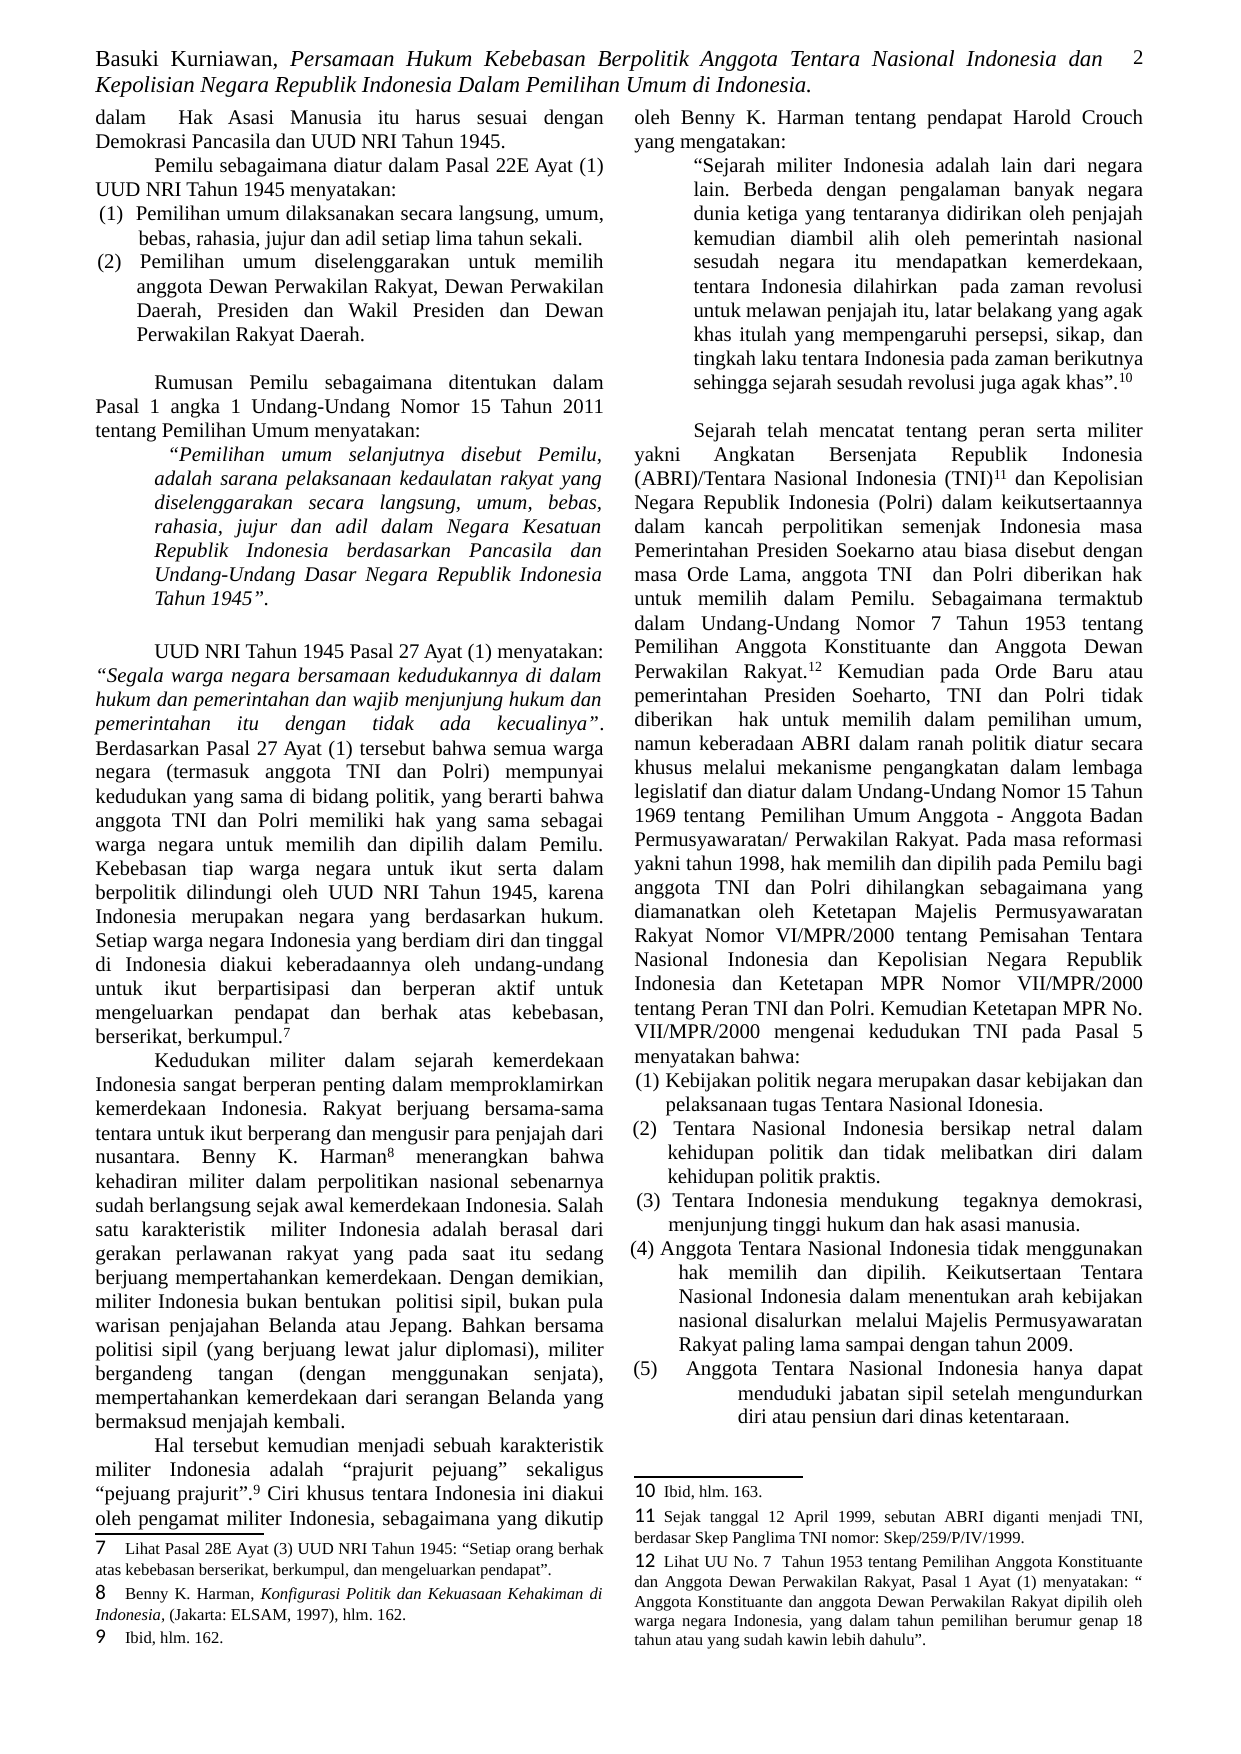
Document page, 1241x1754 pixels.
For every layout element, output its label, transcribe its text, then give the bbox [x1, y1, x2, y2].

text Lihat Pasal 28E Ayat (3) UUD NRI Tahun 1945: “Setiap orang berhak atas kebebasan berserikat, berkumpul, dan mengeluarkan pendapat”. [95, 1534, 604, 1579]
text (5) Anggota Tentara Nasional Indonesia hanya dapat menduduki jabatan sipil setelah mengundurkan diri atau pensiun dari dinas ketentaraan. [633, 1356, 1143, 1428]
text Pemilu sebagaimana diatur dalam Pasal 22E Ayat (1) UUD NRI Tahun 1945 menyatakan: [95, 153, 604, 201]
text (2) Pemilihan umum diselenggarakan untuk memilih anggota Dewan Perwakilan Rakyat, Dewan Perwakilan Daerah, Presiden dan Wakil Presiden dan Dewan Perwakilan Rakyat Daerah. [97, 249, 604, 346]
text (1) Pemilihan umum dilaksanakan secara langsung, umum, bebas, rahasia, jujur dan adil setiap lima tahun sekali. [99, 201, 604, 249]
text Ibid, hlm. 162. [95, 1623, 604, 1649]
text “Pemilihan umum selanjutnya disebut Pemilu, adalah sarana pelaksanaan kedaulatan rakyat yang diselenggarakan secara langsung, umum, bebas, rahasia, jujur dan adil dalam Negara Kesatuan Republik Indonesia berdasarkan Pancasila dan Undang-Undang Dasar Negara Republik Indonesia Tahun 1945”. [151, 442, 604, 610]
list “Sejarah militer Indonesia adalah lain dari negara lain. Berbeda dengan pengalaman banyak negara dunia ketiga yang tentaranya didirikan oleh penjajah kemudian diambil alih oleh pemerintah nasional sesudah negara itu mendapatkan kemerdekaan, tentara Indonesia dilahirkan pada zaman revolusi untuk melawan penjajah itu, latar belakang yang agak khas itulah yang mempengaruhi persepsi, sikap, dan tingkah laku tentara Indonesia pada zaman berikutnya sehingga sejarah sesudah revolusi juga agak khas”. [693, 153, 1143, 394]
text Ibid, hlm. 163. [634, 1477, 1143, 1502]
text UUD NRI Tahun 1945 Pasal 27 Ayat (1) menyatakan: “Segala warga negara bersamaan kedudukannya di dalam hukum dan pemerintahan dan wajib menjunjung hukum dan pemerintahan itu dengan tidak ada kecualinya”. Berdasarkan Pasal 27 Ayat (1) tersebut bahwa semua warga negara (termasuk anggota TNI dan Polri) mempunyai kedudukan yang sama di bidang politik, yang berarti bahwa anggota TNI dan Polri memiliki hak yang sama sebagai warga negara untuk memilih dan dipilih dalam Pemilu. Kebebasan tiap warga negara untuk ikut serta dalam berpolitik dilindungi oleh UUD NRI Tahun 1945, karena Indonesia merupakan negara yang berdasarkan hukum. Setiap warga negara Indonesia yang berdiam diri dan tinggal di Indonesia diakui keberadaannya oleh undang-undang untuk ikut berpartisipasi dan berperan aktif untuk mengeluarkan pendapat dan berhak atas kebebasan, berserikat, berkumpul. [95, 639, 604, 1048]
text (2) Tentara Nasional Indonesia bersikap netral dalam kehidupan politik dan tidak melibatkan diri dalam kehidupan politik praktis. [632, 1116, 1143, 1188]
list Kedudukan militer dalam sejarah kemerdekaan Indonesia sangat berperan penting dalam memproklamirkan kemerdekaan Indonesia. Rakyat berjuang bersama-sama tentara untuk ikut berperang dan mengusir para penjajah dari nusantara. Benny K. Harman menerangkan bahwa kehadiran militer dalam perpolitikan nasional sebenarnya sudah berlangsung sejak awal kemerdekaan Indonesia. Salah satu karakteristik militer Indonesia adalah berasal dari gerakan perlawanan rakyat yang pada saat itu sedang berjuang mempertahankan kemerdekaan. Dengan demikian, militer Indonesia bukan bentukan politisi sipil, bukan pula warisan penjajahan Belanda atau Jepang. Bahkan bersama politisi sipil (yang berjuang lewat jalur diplomasi), militer bergandeng tangan (dengan menggunakan senjata), mempertahankan kemerdekaan dari serangan Belanda yang bermaksud menjajah kembali. [95, 1048, 604, 1433]
text Sejarah telah mencatat tentang peran serta militer yakni Angkatan Bersenjata Republik Indonesia (ABRI)/Tentara Nasional Indonesia (TNI) dan Kepolisian Negara Republik Indonesia (Polri) dalam keikutsertaannya dalam kancah perpolitikan semenjak Indonesia masa Pemerintahan Presiden Soekarno atau biasa disebut dengan masa Orde Lama, anggota TNI dan Polri diberikan hak untuk memilih dalam Pemilu. Sebagaimana termaktub dalam Undang-Undang Nomor 7 Tahun 1953 tentang Pemilihan Anggota Konstituante dan Anggota Dewan Perwakilan Rakyat. Kemudian pada Orde Baru atau pemerintahan Presiden Soeharto, TNI dan Polri tidak diberikan hak untuk memilih dalam pemilihan umum, namun keberadaan ABRI dalam ranah politik diatur secara khusus melalui mekanisme pengangkatan dalam lembaga legislatif dan diatur dalam Undang-Undang Nomor 15 Tahun 1969 tentang Pemilihan Umum Anggota - Anggota Badan Permusyawaratan/ Perwakilan Rakyat. Pada masa reformasi yakni tahun 1998, hak memilih dan dipilih pada Pemilu bagi anggota TNI dan Polri dihilangkan sebagaimana yang diamanatkan oleh Ketetapan Majelis Permusyawaratan Rakyat Nomor VI/MPR/2000 tentang Pemisahan Tentara Nasional Indonesia dan Kepolisian Negara Republik Indonesia dan Ketetapan MPR Nomor VII/MPR/2000 tentang Peran TNI dan Polri. Kemudian Ketetapan MPR No. VII/MPR/2000 mengenai kedudukan TNI pada Pasal 5 menyatakan bahwa: [634, 418, 1143, 1068]
text Sejak tanggal 12 April 1999, sebutan ABRI diganti menjadi TNI, berdasar Skep Panglima TNI nomor: Skep/259/P/IV/1999. [634, 1502, 1143, 1547]
text (3) Tentara Indonesia mendukung tegaknya demokrasi, menjunjung tinggi hukum dan hak asasi manusia. [636, 1188, 1143, 1236]
text (1) Kebijakan politik negara merupakan dasar kebijakan dan pelaksanaan tugas Tentara Nasional Idonesia. [635, 1068, 1143, 1116]
text Benny K. Harman, Konfigurasi Politik dan Kekuasaan Kehakiman di Indonesia, (Jakarta: ELSAM, 1997), hlm. 162. [95, 1579, 604, 1623]
text Lihat UU No. 7 Tahun 1953 tentang Pemilihan Anggota Konstituante dan Anggota Dewan Perwakilan Rakyat, Pasal 1 Ayat (1) menyatakan: “ Anggota Konstituante dan anggota Dewan Perwakilan Rakyat dipilih oleh warga negara Indonesia, yang dalam tahun pemilihan berumur genap 18 tahun atau yang sudah kawin lebih dahulu”. [634, 1547, 1143, 1649]
text (4) Anggota Tentara Nasional Indonesia tidak menggunakan hak memilih dan dipilih. Keikutsertaan Tentara Nasional Indonesia dalam menentukan arah kebijakan nasional disalurkan melalui Majelis Permusyawaratan Rakyat paling lama sampai dengan tahun 2009. [630, 1236, 1143, 1356]
text Rumusan Pemilu sebagaimana ditentukan dalam Pasal 1 angka 1 Undang-Undang Nomor 15 Tahun 2011 tentang Pemilihan Umum menyatakan: [95, 370, 604, 442]
list Hal tersebut kemudian menjadi sebuah karakteristik militer Indonesia adalah “prajurit pejuang” sekaligus “pejuang prajurit”. Ciri khusus tentara Indonesia ini diakui oleh pengamat militer Indonesia, sebagaimana yang dikutip [95, 1433, 604, 1529]
text dalam Hak Asasi Manusia itu harus sesuai dengan Demokrasi Pancasila dan UUD NRI Tahun 1945. [95, 105, 604, 153]
list oleh Benny K. Harman tentang pendapat Harold Crouch yang mengatakan: [634, 105, 1143, 153]
